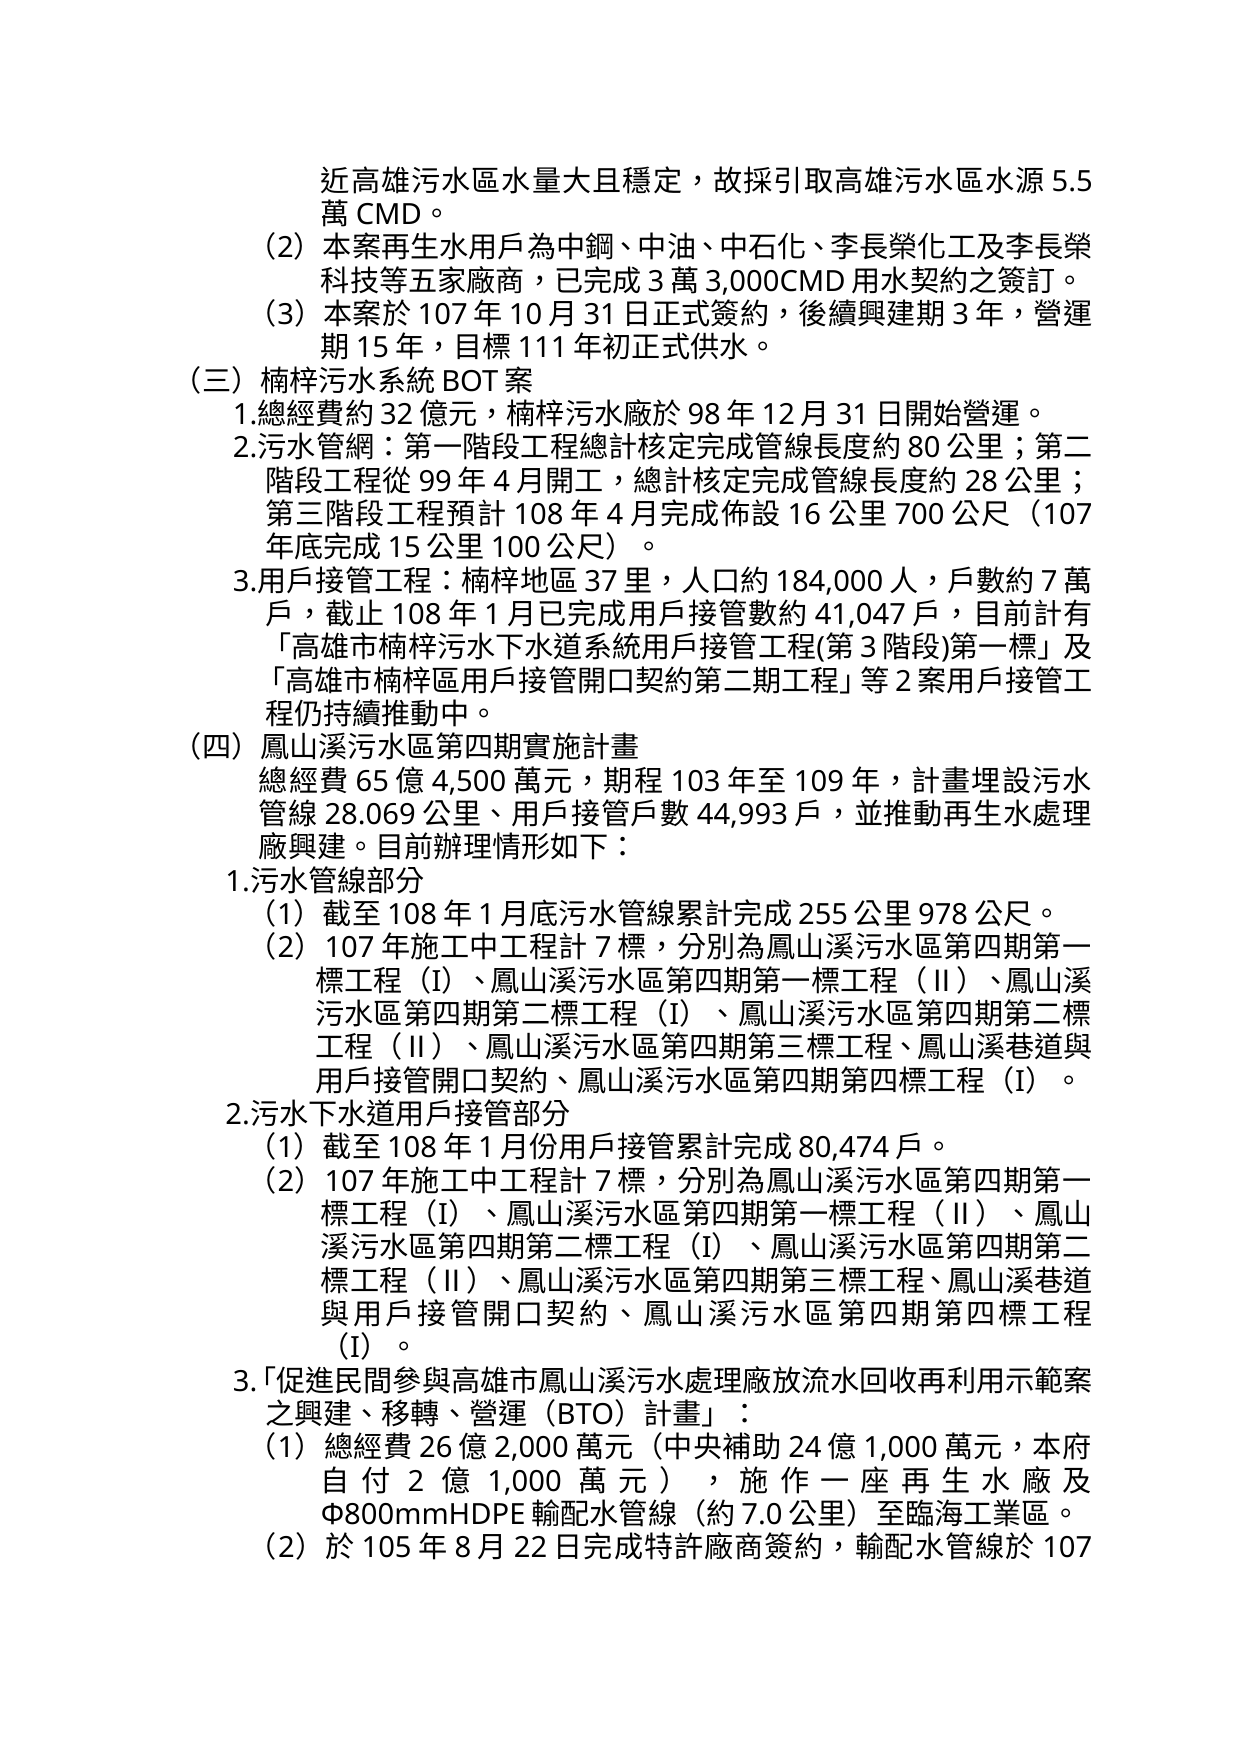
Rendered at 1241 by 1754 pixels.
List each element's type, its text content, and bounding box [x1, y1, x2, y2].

text （2）於105年8月22日完成特許廠商簽約，輸配水管線於107 [248, 1531, 1092, 1564]
text （1）總經費26億2,000萬元（中央補助24億1,000萬元，本府自付2億1,000萬元），施作一座再生水廠及Φ800mmHDPE輸配水管線（約7.0公里）至臨海工業區。 [248, 1431, 1092, 1531]
text （三）楠梓污水系統BOT案 [173, 364, 1092, 398]
text 1.總經費約32億元，楠梓污水廠於98年12月31日開始營運。 [233, 398, 1092, 431]
text 近高雄污水區水量大且穩定，故採引取高雄污水區水源5.5萬CMD。 [248, 164, 1092, 231]
text （2）107年施工中工程計7標，分別為鳳山溪污水區第四期第一標工程（I）、鳳山溪污水區第四期第一標工程（Ⅱ）、鳳山溪污水區第四期第二標工程（I）、鳳山溪污水區第四期第二標工程（Ⅱ）、鳳山溪污水區第四期第三標工程、鳳山溪巷道與用戶接管開口契約、鳳山溪污水區第四期第四標工程（I）。 [248, 1164, 1092, 1364]
text 3.「促進民間參與高雄市鳳山溪污水處理廠放流水回收再利用示範案之興建、移轉、營運（BTO）計畫」： [233, 1364, 1092, 1431]
text 2.污水管網：第一階段工程總計核定完成管線長度約80公里；第二階段工程從99年4月開工，總計核定完成管線長度約28公里；第三階段工程預計108年4月完成佈設16公里700公尺（107年底完成15公里100公尺）。 [233, 431, 1092, 564]
text 1.污水管線部分 [225, 864, 1092, 898]
text （3）本案於107年10月31日正式簽約，後續興建期3年，營運期15年，目標111年初正式供水。 [248, 298, 1092, 364]
text 總經費65億4,500萬元，期程103年至109年，計畫埋設污水管線28.069公里、用戶接管戶數44,993戶，並推動再生水處理廠興建。目前辦理情形如下： [259, 764, 1092, 864]
text 2.污水下水道用戶接管部分 [225, 1098, 1092, 1131]
text 3.用戶接管工程：楠梓地區37里，人口約184,000人，戶數約7萬戶，截止108年1月已完成用戶接管數約41,047戶，目前計有「高雄市楠梓污水下水道系統用戶接管工程(第3階段)第一標」及「高雄市楠梓區用戶接管開口契約第二期工程」等2案用戶接管工程仍持續推動中。 [233, 564, 1092, 731]
text （2）本案再生水用戶為中鋼、中油、中石化、李長榮化工及李長榮科技等五家廠商，已完成3萬3,000CMD用水契約之簽訂。 [248, 231, 1092, 298]
text （1）截至108年1月份用戶接管累計完成80,474戶。 [248, 1131, 1092, 1164]
text （2）107年施工中工程計7標，分別為鳳山溪污水區第四期第一標工程（I）、鳳山溪污水區第四期第一標工程（Ⅱ）、鳳山溪污水區第四期第二標工程（I）、鳳山溪污水區第四期第二標工程（Ⅱ）、鳳山溪污水區第四期第三標工程、鳳山溪巷道與用戶接管開口契約、鳳山溪污水區第四期第四標工程（I）。 [248, 931, 1092, 1098]
text （四）鳳山溪污水區第四期實施計畫 [173, 731, 1092, 764]
text （1）截至108年1月底污水管線累計完成255公里978公尺。 [248, 898, 1092, 931]
